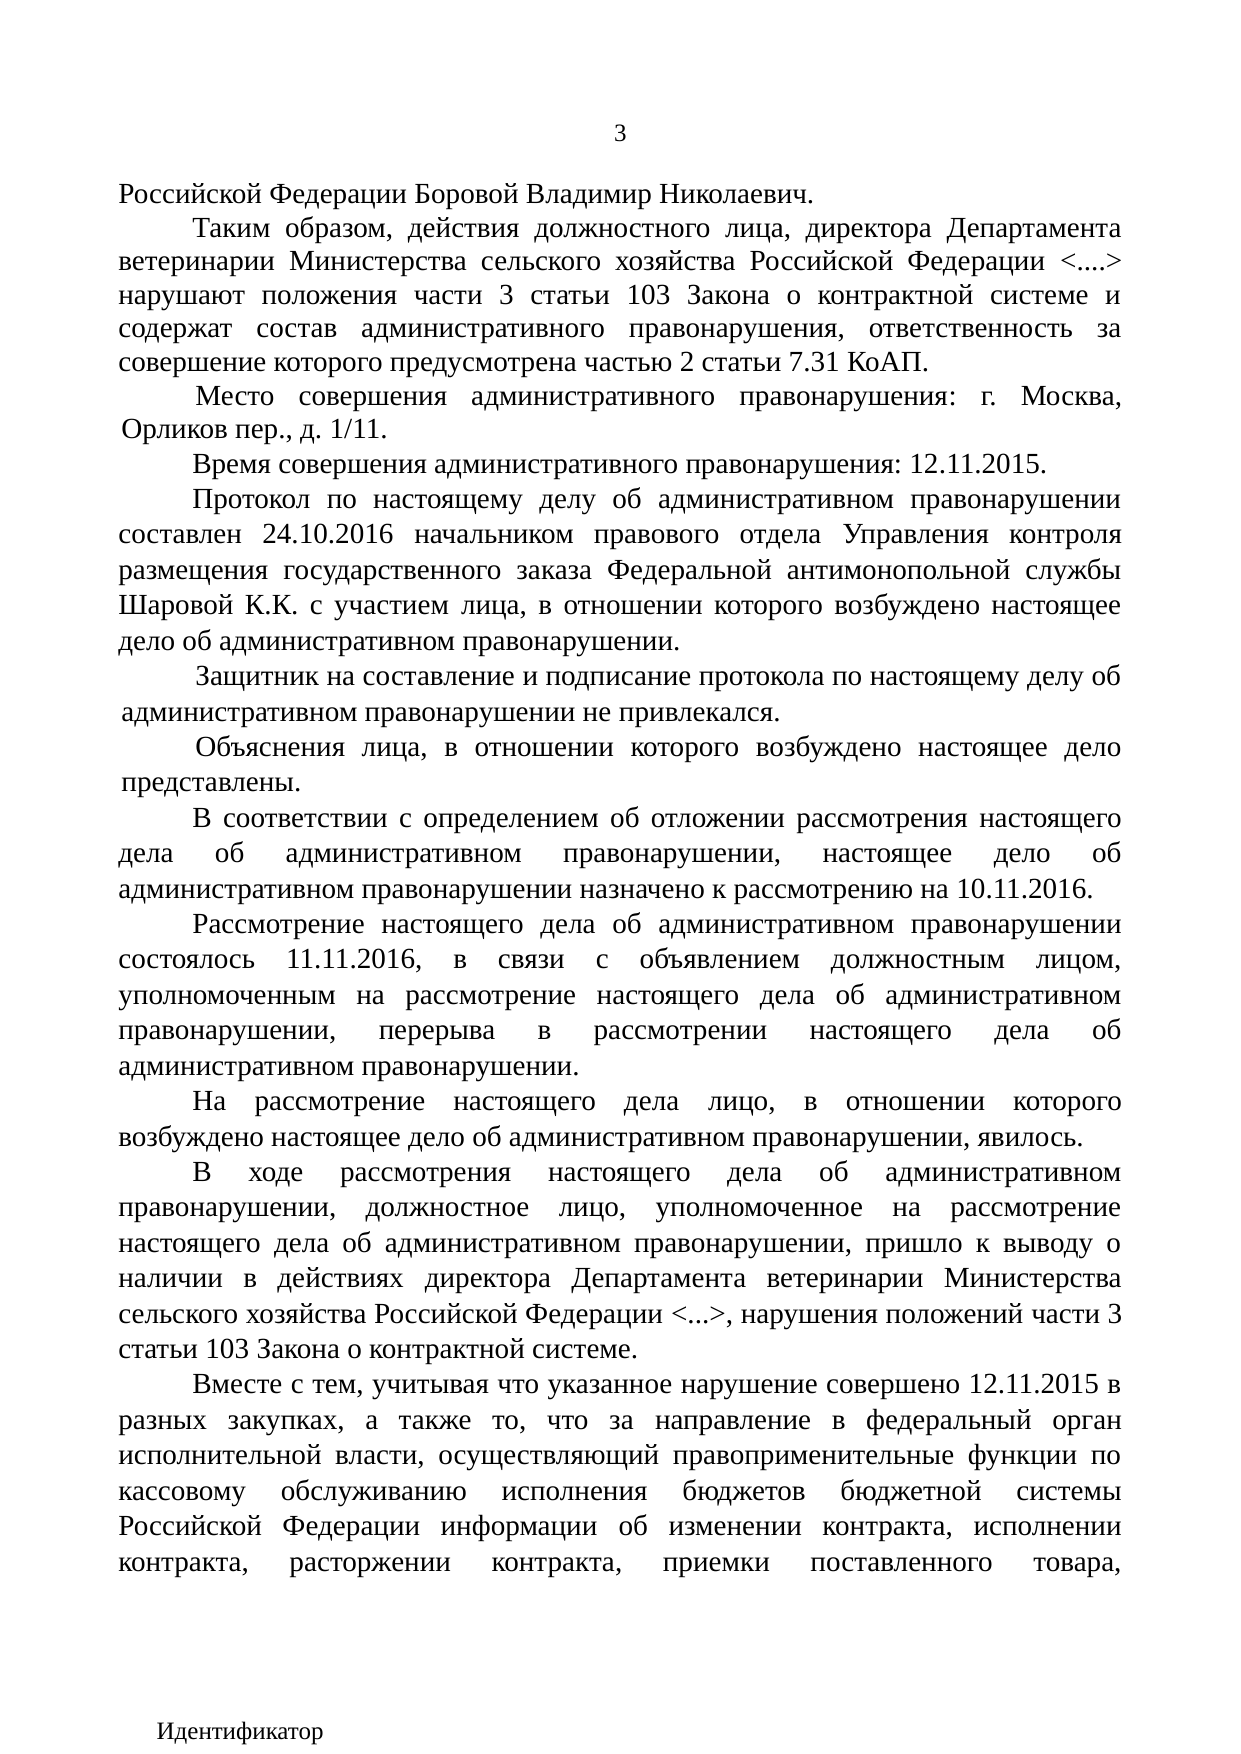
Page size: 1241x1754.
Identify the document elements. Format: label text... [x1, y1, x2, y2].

text В ходе рассмотрения настоящего дела об административном правонарушении, должностное лицо, уполномоченное на рассмотрение настоящего дела об административном правонарушении, пришло к выводу о наличии в действиях директора Департамента ветеринарии Министерства сельского хозяйства Российской Федерации <...>, нарушения положений части 3 статьи 103 Закона о контрактной системе. [118, 1153, 1122, 1366]
text В соответствии с определением об отложении рассмотрения настоящего дела об административном правонарушении, настоящее дело об административном правонарушении назначено к рассмотрению на 10.11.2016. [118, 799, 1122, 905]
text Защитник на составление и подписание протокола по настоящему делу об административном правонарушении не привлекался. [121, 657, 1122, 728]
text Российской Федерации Боровой Владимир Николаевич. [118, 176, 1122, 210]
text На рассмотрение настоящего дела лицо, в отношении которого возбуждено настоящее дело об административном правонарушении, явилось. [118, 1082, 1122, 1153]
text Объяснения лица, в отношении которого возбуждено настоящее дело представлены. [121, 728, 1122, 799]
text Протокол по настоящему делу об административном правонарушении составлен 24.10.2016 начальником правового отдела Управления контроля размещения государственного заказа Федеральной антимонопольной службы Шаровой К.К. с участием лица, в отношении которого возбуждено настоящее дело об административном правонарушении. [118, 480, 1122, 657]
text Вместе с тем, учитывая что указанное нарушение совершено 12.11.2015 в разных закупках, а также то, что за направление в федеральный орган исполнительной власти, осуществляющий правоприменительные функции по кассовому обслуживанию исполнения бюджетов бюджетной системы Российской Федерации информации об изменении контракта, исполнении контракта, расторжении контракта, приемки поставленного товара, [118, 1366, 1122, 1578]
text Таким образом, действия должностного лица, директора Департамента ветеринарии Министерства сельского хозяйства Российской Федерации <....> нарушают положения части 3 статьи 103 Закона о контрактной системе и содержат состав административного правонарушения, ответственность за совершение которого предусмотрена частью 2 статьи 7.31 КоАП. [118, 210, 1122, 378]
text Место совершения административного правонарушения: г. Москва, Орликов пер., д. 1/11. [121, 378, 1122, 445]
text Рассмотрение настоящего дела об административном правонарушении состоялось 11.11.2016, в связи с объявлением должностным лицом, уполномоченным на рассмотрение настоящего дела об административном правонарушении, перерыва в рассмотрении настоящего дела об административном правонарушении. [118, 905, 1122, 1082]
text Время совершения административного правонарушения: 12.11.2015. [118, 445, 1122, 480]
